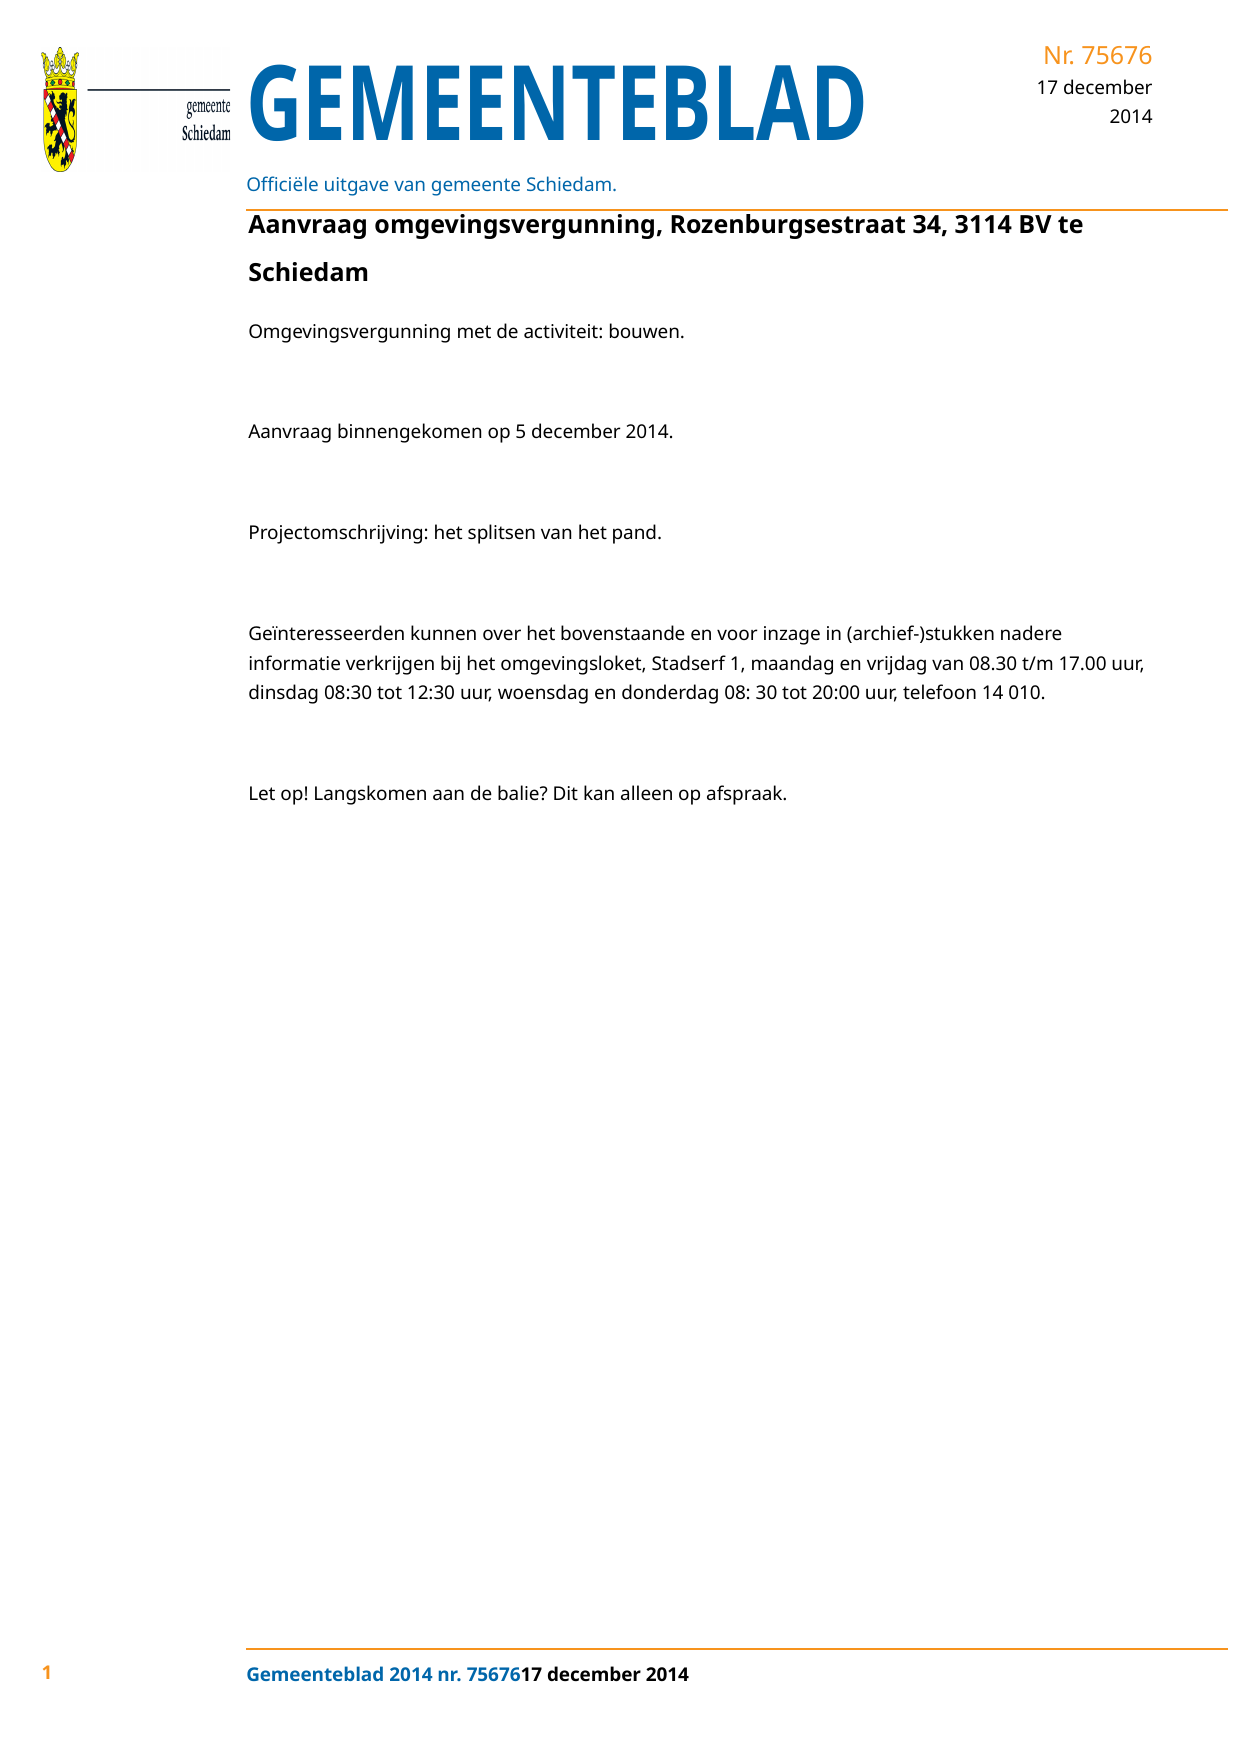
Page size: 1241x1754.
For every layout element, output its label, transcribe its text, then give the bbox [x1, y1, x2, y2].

text Omgevingsvergunning met de activiteit: bouwen. [248, 318, 1152, 344]
picture [41, 47, 231, 172]
text Aanvraag binnengekomen op 5 december 2014. [248, 419, 1152, 444]
text Geïnteresseerden kunnen over het bovenstaande en voor inzage in (archief-)stukken nadere informatie verkrijgen bij het omgevingsloket, Stadserf 1, maandag en vrijdag van 08.30 t/m 17.00 uur, dinsdag 08:30 tot 12:30 uur, woensdag en donderdag 08: 30 tot 20:00 uur, telefoon 14 010. [248, 620, 1152, 705]
text Aanvraag omgevingsvergunning, Rozenburgsestraat 34, 3114 BV te Schiedam [248, 211, 1152, 288]
text Projectomschrijving: het splitsen van het pand. [248, 519, 1152, 545]
text Let op! Langskomen aan de balie? Dit kan alleen op afspraak. [248, 780, 1152, 806]
